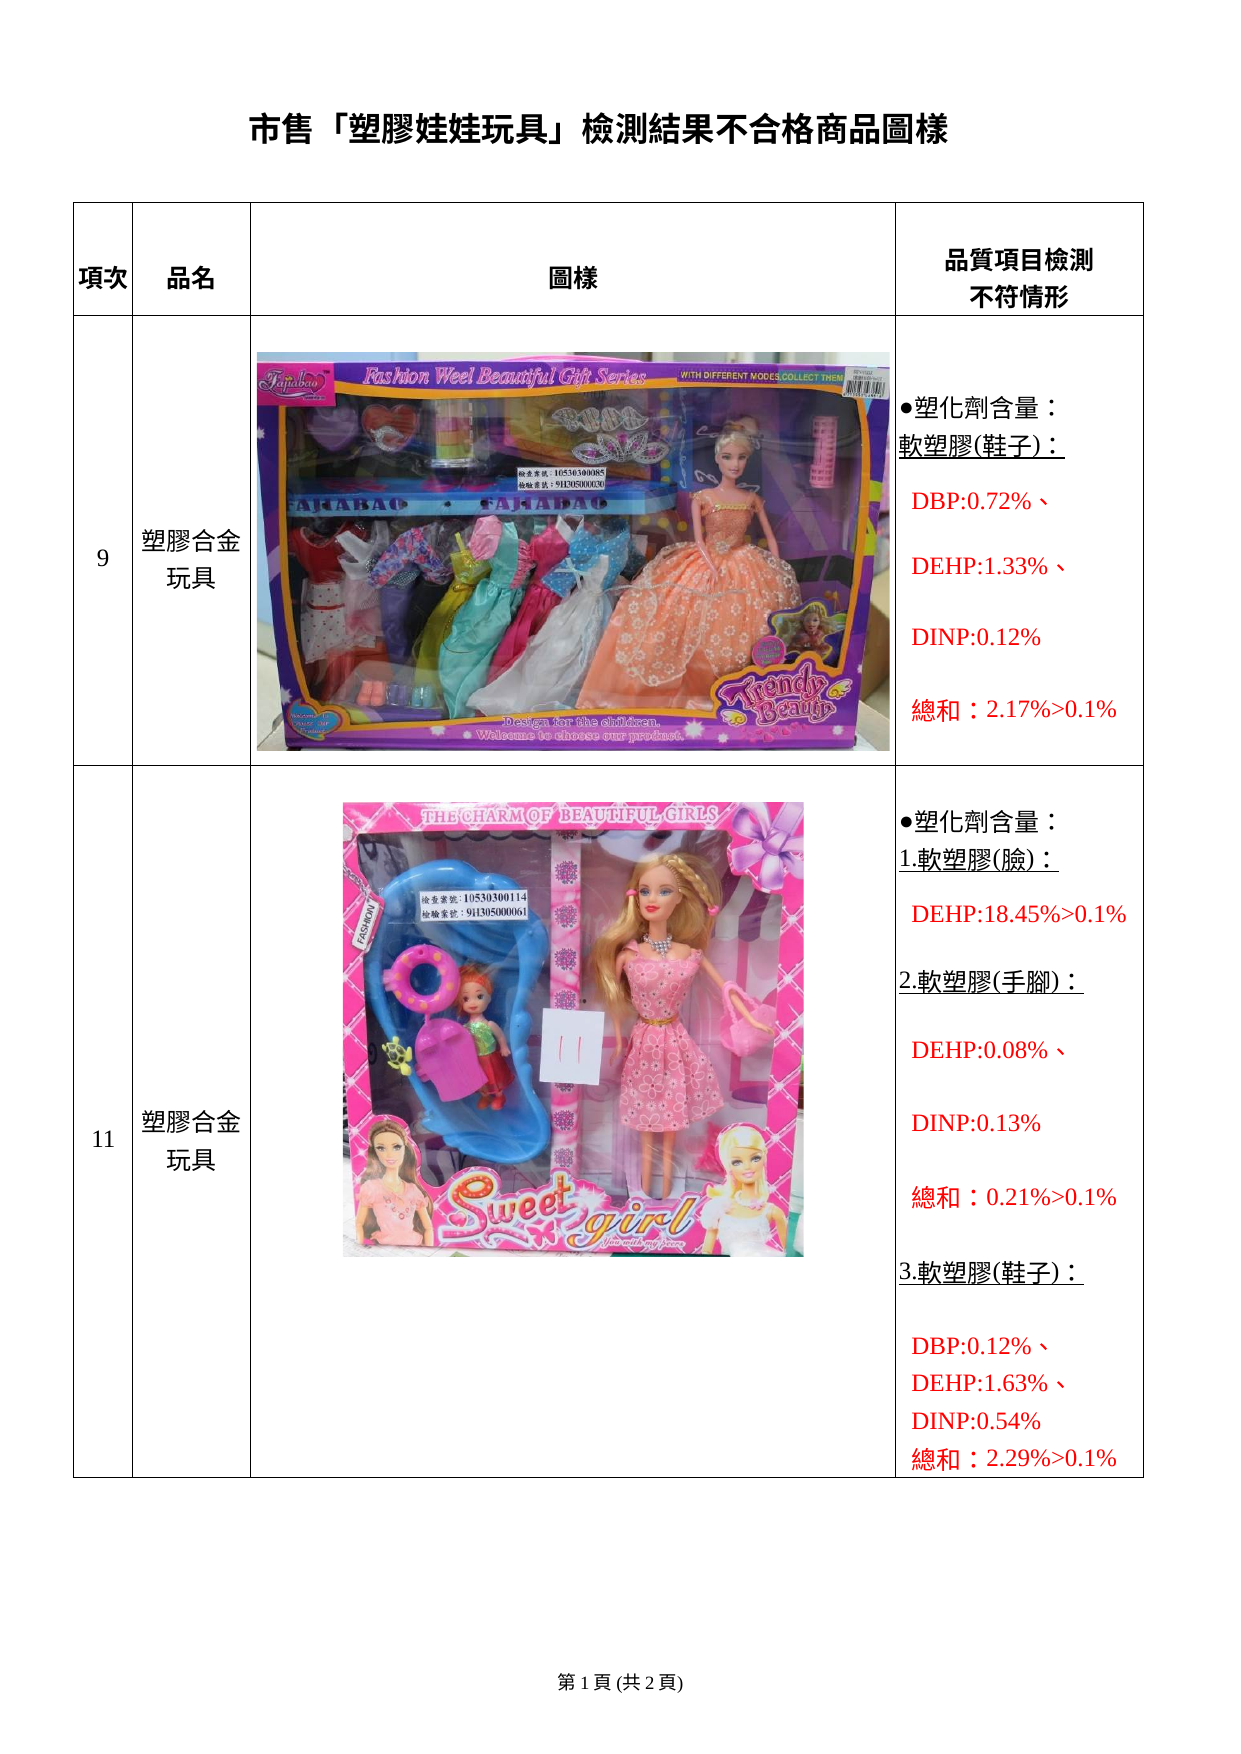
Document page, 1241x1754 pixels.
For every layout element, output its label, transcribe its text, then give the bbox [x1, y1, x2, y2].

table_cell [251, 316, 895, 764]
table_header 品質項目檢測 不符情形 [896, 203, 1143, 314]
table_cell [251, 766, 895, 1477]
table_cell 11 [74, 766, 132, 1477]
table_cell 塑膠合金玩具 [133, 316, 250, 764]
picture [256, 352, 890, 751]
table_cell 9 [74, 316, 132, 764]
table_cell 塑膠合金玩具 [133, 766, 250, 1477]
table_header 品名 [133, 203, 250, 314]
table_cell ●塑化劑含量： 軟塑膠(鞋子)： DBP:0.72%、 DEHP:1.33%、 DINP:0.12% 總和：2.17%>0.1% [896, 316, 1143, 764]
table_header 圖樣 [251, 203, 895, 314]
table_header 項次 [74, 203, 132, 314]
table_cell ●塑化劑含量： 1.軟塑膠(臉)： DEHP:18.45%>0.1% 2.軟塑膠(手腳)： DEHP:0.08%、 DINP:0.13% 總和：0.21%>0.1% 3.軟塑膠(鞋子)： DBP:0.12%、 DEHP:1.63%、 DINP:0.54% 總和：2.29%>0.1% [896, 766, 1143, 1477]
picture [342, 802, 804, 1257]
text 市售「塑膠娃娃玩具」檢測結果不合格商品圖樣 [107, 89, 1089, 164]
